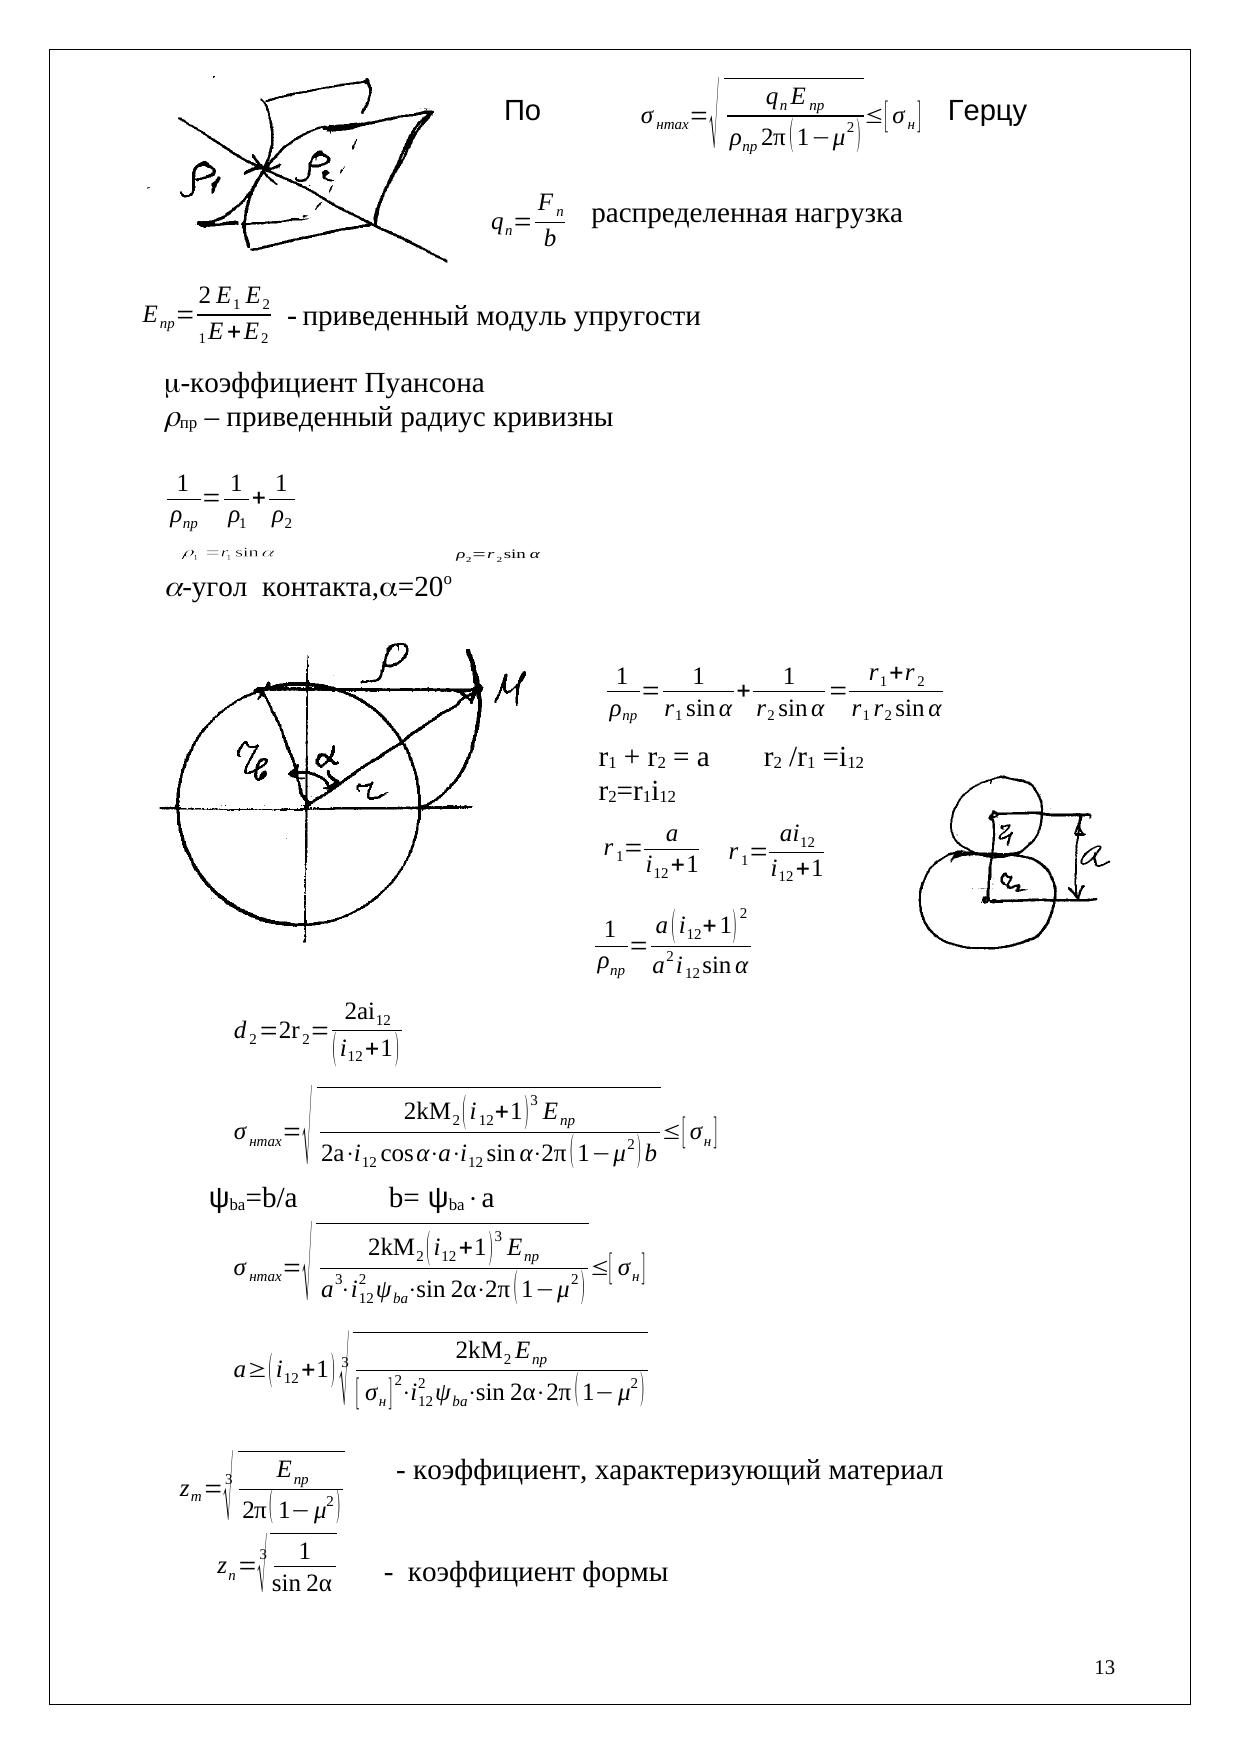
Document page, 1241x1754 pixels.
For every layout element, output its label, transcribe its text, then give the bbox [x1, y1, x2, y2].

text По Герцу [448, 93, 1075, 127]
text -угол контакта,=20о [163, 569, 1075, 603]
text r2=r1i12 [535, 773, 909, 807]
text r1 + r2 = a r2 /r1 =i12 [535, 739, 1075, 773]
text - приведенный модуль упругости [165, 297, 1075, 331]
text -коэффициент Пуансона [163, 365, 1075, 399]
text распределенная нагрузка [448, 195, 1075, 229]
text - коэффициент, характеризующий материал [164, 1452, 1075, 1486]
text пр – приведенный радиус кривизны [163, 399, 1075, 433]
text ψba=b/a b= ψbaa [164, 1180, 1075, 1214]
text - коэффициент формы [164, 1554, 1075, 1588]
